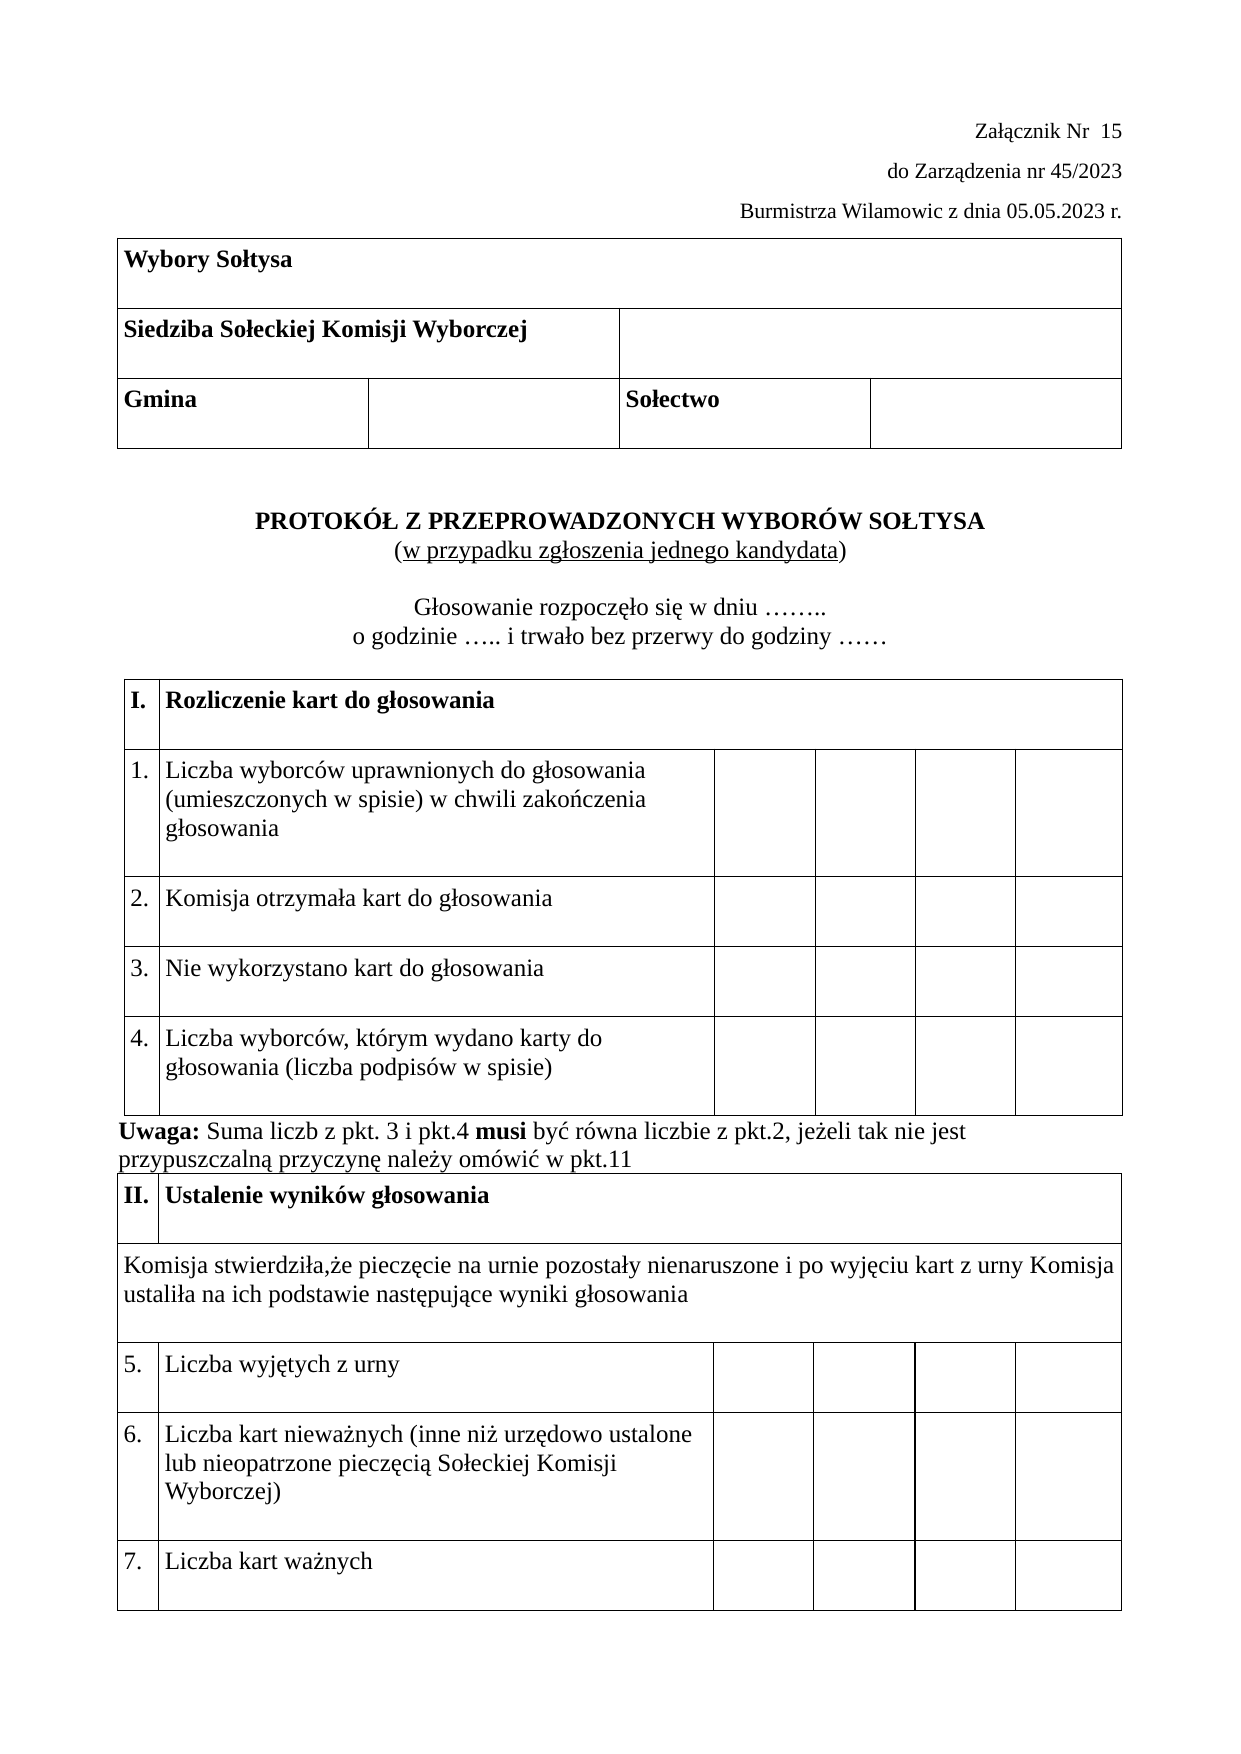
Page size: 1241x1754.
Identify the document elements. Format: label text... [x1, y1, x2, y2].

text Załącznik Nr 15 [118, 118, 1122, 143]
table_cell Komisja otrzymała kart do głosowania [160, 877, 714, 946]
table_cell Liczba wyjętych z urny [159, 1343, 713, 1412]
table_cell [816, 877, 915, 946]
table_cell [916, 1413, 1015, 1539]
table_cell [916, 750, 1015, 876]
table_cell 7. [118, 1541, 158, 1609]
table_cell [715, 877, 815, 946]
table_cell [916, 877, 1015, 946]
table_cell Nie wykorzystano kart do głosowania [160, 947, 714, 1016]
table_cell 2. [125, 877, 159, 946]
table_cell [714, 1413, 813, 1539]
table_cell 6. [118, 1413, 158, 1539]
table_cell Komisja stwierdziła,że pieczęcie na urnie pozostały nienaruszone i po wyjęciu kart z urny Komisja ustaliła na ich podstawie następujące wyniki głosowania [118, 1244, 1121, 1342]
text Uwaga: Suma liczb z pkt. 3 i pkt.4 musi być równa liczbie z pkt.2, jeżeli tak nie jest przypuszczalną przyczynę należy omówić w pkt.11 [118, 1116, 1122, 1173]
table_cell [816, 947, 915, 1016]
text Głosowanie rozpoczęło się w dniu …….. [118, 592, 1122, 621]
table_header I. [125, 680, 159, 748]
table_cell [814, 1413, 914, 1539]
table_cell [620, 309, 1121, 377]
table_cell [916, 947, 1015, 1016]
text do Zarządzenia nr 45/2023 [118, 158, 1122, 183]
table_cell [916, 1541, 1015, 1609]
table_cell [1016, 947, 1122, 1016]
table_cell 3. [125, 947, 159, 1016]
table_cell [1016, 1541, 1121, 1609]
table_cell [916, 1343, 1015, 1412]
table_cell [1016, 877, 1122, 946]
table_header Ustalenie wyników głosowania [159, 1174, 1121, 1243]
table_cell [1016, 750, 1122, 876]
text o godzinie ….. i trwało bez przerwy do godziny …… [118, 621, 1122, 650]
table_header Wybory Sołtysa [118, 239, 1121, 307]
table_cell [715, 947, 815, 1016]
table_cell [1016, 1413, 1121, 1539]
text (w przypadku zgłoszenia jednego kandydata) [118, 535, 1122, 563]
table_cell [814, 1541, 914, 1609]
table_cell Siedziba Sołeckiej Komisji Wyborczej [118, 309, 619, 377]
table_cell [714, 1343, 813, 1412]
table_cell 1. [125, 750, 159, 876]
table_header II. [118, 1174, 158, 1243]
table_header Rozliczenie kart do głosowania [160, 680, 1122, 748]
text PROTOKÓŁ Z PRZEPROWADZONYCH WYBORÓW SOŁTYSA [118, 506, 1122, 535]
table_cell [715, 1017, 815, 1115]
table_cell Sołectwo [620, 379, 870, 447]
table_cell [916, 1017, 1015, 1115]
table_cell Gmina [118, 379, 368, 447]
table_cell [1016, 1343, 1121, 1412]
table_cell [369, 379, 619, 447]
table_cell 5. [118, 1343, 158, 1412]
table_cell [816, 750, 915, 876]
table_cell [1016, 1017, 1122, 1115]
table_cell Liczba wyborców uprawnionych do głosowania (umieszczonych w spisie) w chwili zakończenia głosowania [160, 750, 714, 876]
table_cell Liczba kart ważnych [159, 1541, 713, 1609]
text Burmistrza Wilamowic z dnia 05.05.2023 r. [118, 198, 1122, 223]
table_cell Liczba kart nieważnych (inne niż urzędowo ustalone lub nieopatrzone pieczęcią Sołeckiej Komisji Wyborczej) [159, 1413, 713, 1539]
table_cell Liczba wyborców, którym wydano karty do głosowania (liczba podpisów w spisie) [160, 1017, 714, 1115]
table_cell [715, 750, 815, 876]
table_cell [816, 1017, 915, 1115]
table_cell 4. [125, 1017, 159, 1115]
table_cell [871, 379, 1121, 447]
table_cell [714, 1541, 813, 1609]
table_cell [814, 1343, 914, 1412]
